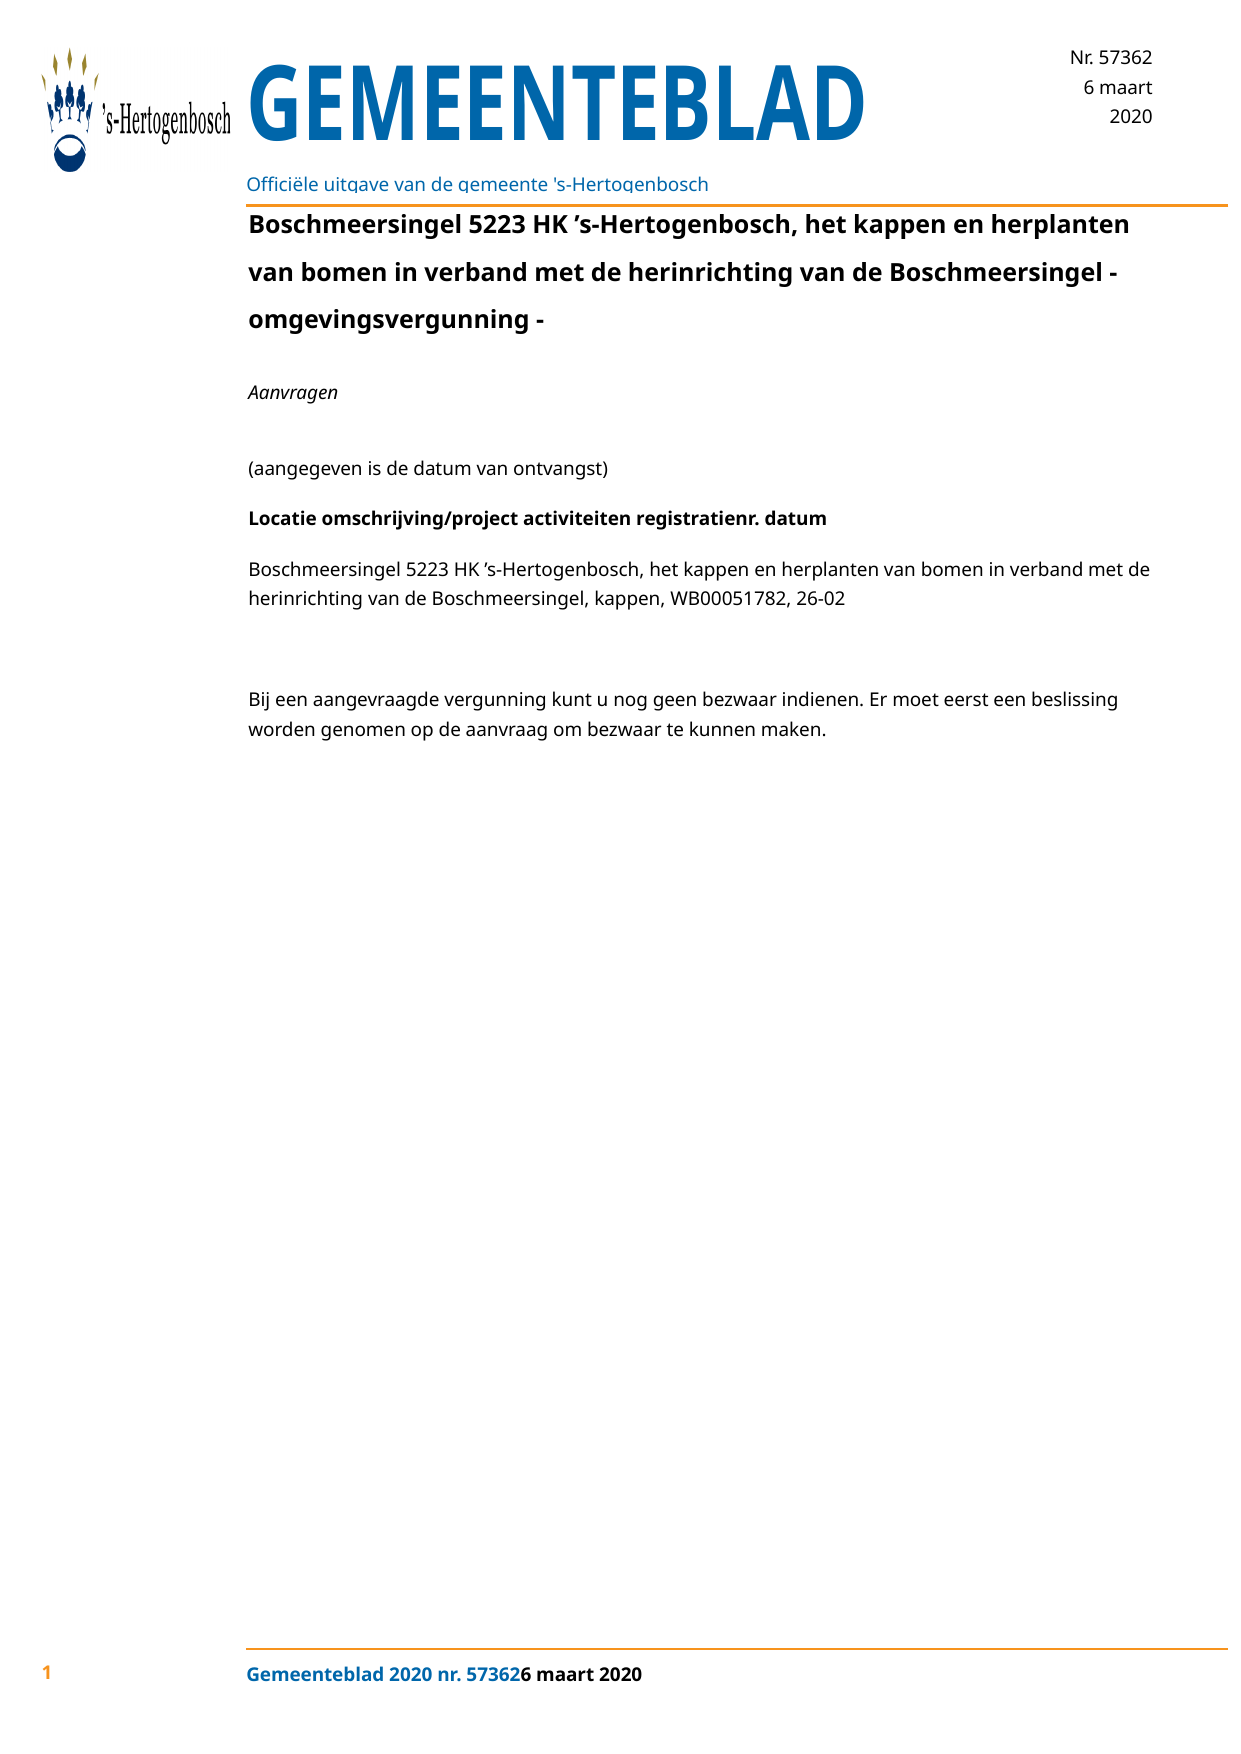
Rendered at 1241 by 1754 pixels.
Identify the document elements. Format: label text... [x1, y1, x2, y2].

text Aanvragen [248, 379, 1152, 405]
picture [41, 47, 231, 172]
text Boschmeersingel 5223 HK ’s-Hertogenbosch, het kappen en herplanten van bomen in verband met de herinrichting van de Boschmeersingel - omgevingsvergunning - [248, 207, 1152, 336]
text Bij een aangevraagde vergunning kunt u nog geen bezwaar indienen. Er moet eerst een beslissing worden genomen op de aanvraag om bezwaar te kunnen maken. [248, 686, 1152, 742]
text (aangegeven is de datum van ontvangst) [248, 455, 1152, 481]
text Boschmeersingel 5223 HK ’s-Hertogenbosch, het kappen en herplanten van bomen in verband met de herinrichting van de Boschmeersingel, kappen, WB00051782, 26-02 [248, 556, 1152, 611]
text Locatie omschrijving/project activiteiten registratienr. datum [248, 506, 1152, 531]
